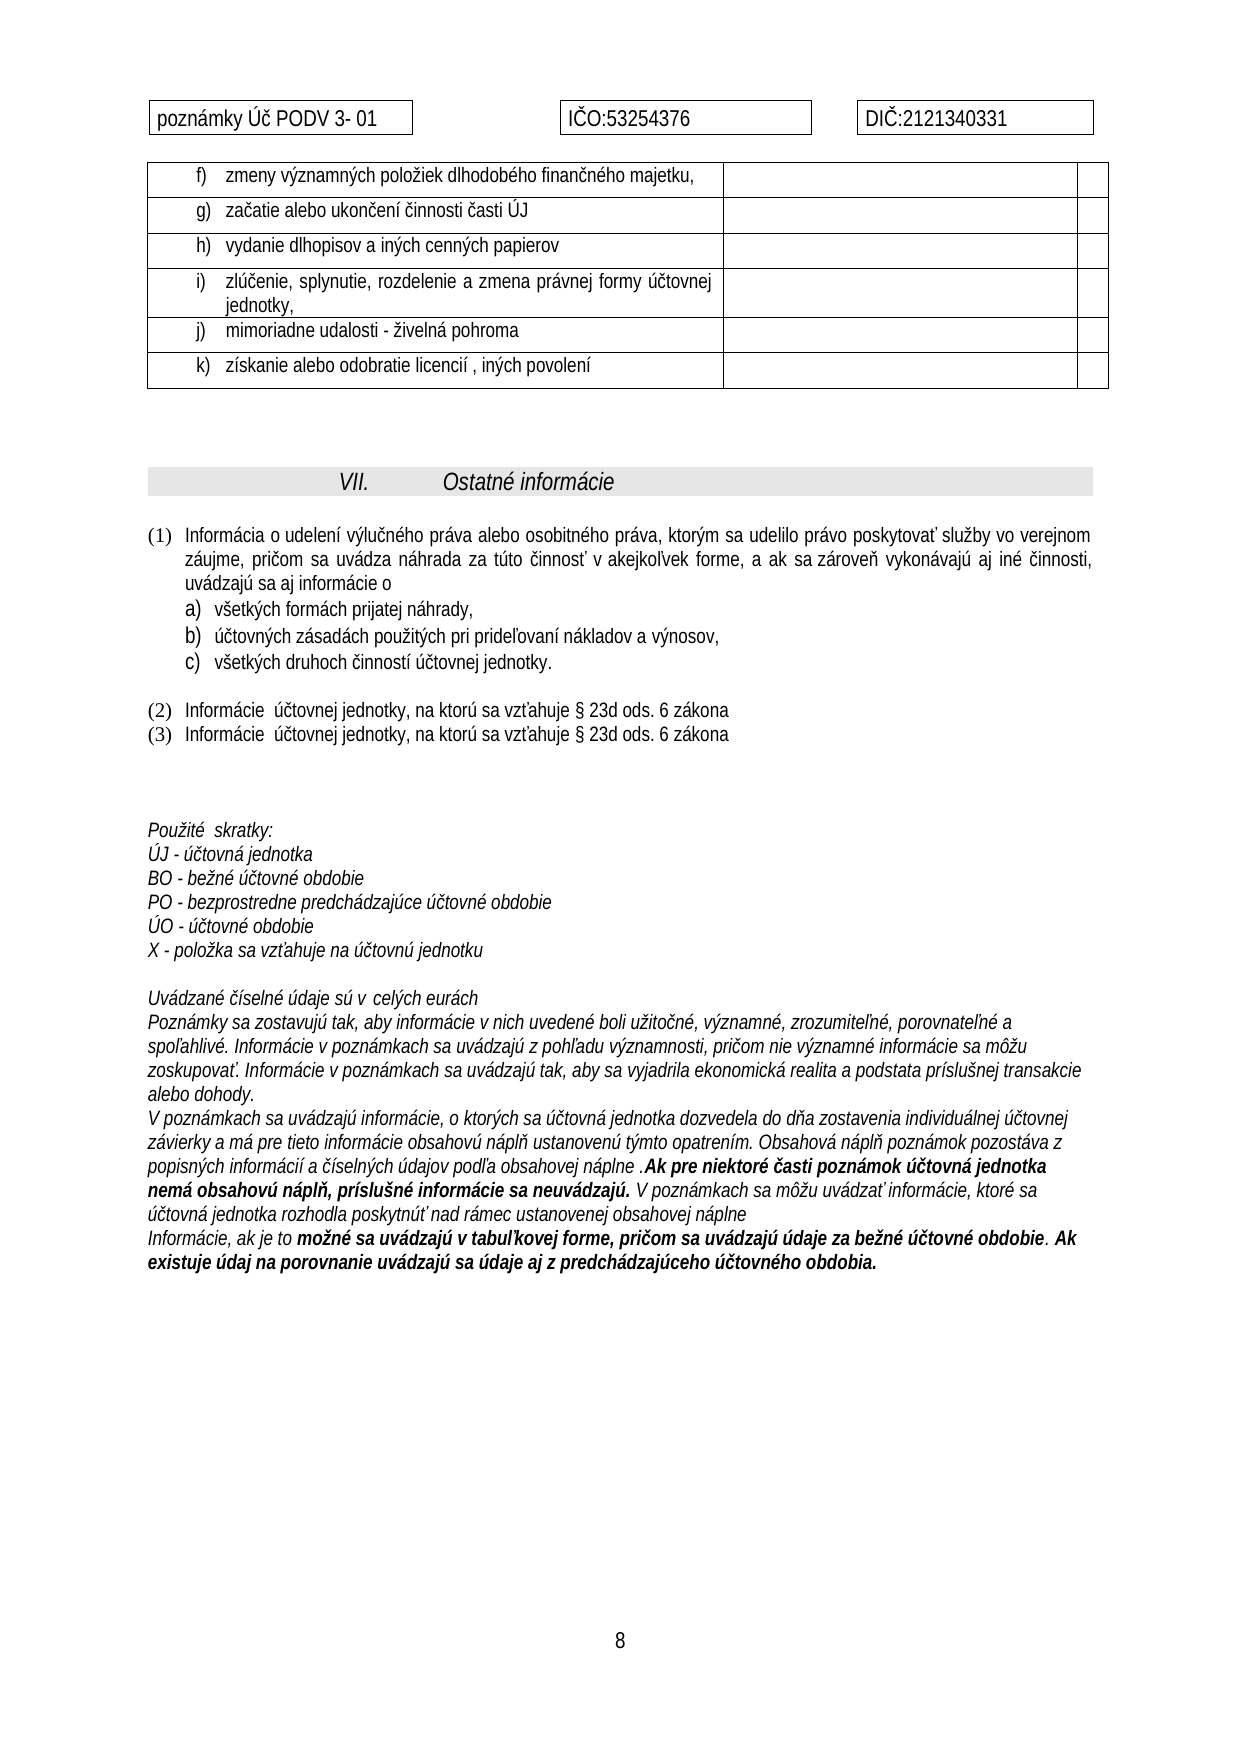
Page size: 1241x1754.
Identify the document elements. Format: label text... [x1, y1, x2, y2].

text Poznámky sa zostavujú tak, aby informácie v nich uvedené boli užitočné, významné, zrozumiteľné, porovnateľné a spoľahlivé. Informácie v poznámkach sa uvádzajú z pohľadu významnosti, pričom nie významné informácie sa môžu zoskupovať. Informácie v poznámkach sa uvádzajú tak, aby sa vyjadrila ekonomická realita a podstata príslušnej transakcie alebo dohody. [148, 1010, 1093, 1106]
text X - položka sa vzťahuje na účtovnú jednotku [148, 938, 1093, 962]
table_cell [1078, 353, 1108, 388]
list účtovných zásadách použitých pri prideľovaní nákladov a výnosov, [185, 622, 1093, 648]
table_cell [1078, 198, 1108, 232]
text ÚO - účtovné obdobie [148, 914, 1093, 938]
table_cell vydanie dlhopisov a iných cenných papierov [148, 234, 723, 268]
table_cell [724, 234, 1077, 268]
text V poznámkach sa uvádzajú informácie, o ktorých sa účtovná jednotka dozvedela do dňa zostavenia individuálnej účtovnej závierky a má pre tieto informácie obsahovú náplň ustanovenú týmto opatrením. Obsahová náplň poznámok pozostáva z popisných informácií a číselných údajov podľa obsahovej náplne .Ak pre niektoré časti poznámok účtovná jednotka nemá obsahovú náplň, príslušné informácie sa neuvádzajú. V poznámkach sa môžu uvádzať informácie, ktoré sa účtovná jednotka rozhodla poskytnúť nad rámec ustanovenej obsahovej náplne [148, 1106, 1093, 1226]
table_cell mimoriadne udalosti - živelná pohroma [148, 318, 723, 352]
list Informácia o udelení výlučného práva alebo osobitného práva, ktorým sa udelilo právo poskytovať služby vo verejnom záujme, pričom sa uvádza náhrada za túto činnosť v akejkoľvek forme, a ak sa zároveň vykonávajú aj iné činnosti, uvádzajú sa aj informácie o [148, 523, 1093, 595]
text ÚJ - účtovná jednotka [148, 842, 1093, 866]
list všetkých formách prijatej náhrady, [185, 595, 1093, 622]
list všetkých druhoch činností účtovnej jednotky. [185, 648, 1093, 674]
table_cell získanie alebo odobratie licencií , iných povolení [148, 353, 723, 388]
table_cell [1078, 269, 1108, 317]
text BO - bežné účtovné obdobie [148, 866, 1093, 890]
text Informácie, ak je to možné sa uvádzajú v tabuľkovej forme, pričom sa uvádzajú údaje za bežné účtovné obdobie. Ak existuje údaj na porovnanie uvádzajú sa údaje aj z predchádzajúceho účtovného obdobia. [148, 1226, 1093, 1273]
table_cell zmeny významných položiek dlhodobého finančného majetku, [148, 163, 723, 197]
table_cell [1078, 318, 1108, 352]
table_cell [1078, 163, 1108, 197]
list Informácie účtovnej jednotky, na ktorú sa vzťahuje § 23d ods. 6 zákona [148, 698, 1093, 722]
table_cell [724, 163, 1077, 197]
text PO - bezprostredne predchádzajúce účtovné obdobie [148, 890, 1093, 914]
table_cell [724, 318, 1077, 352]
text Uvádzané číselné údaje sú v celých eurách [148, 986, 1093, 1010]
list Informácie účtovnej jednotky, na ktorú sa vzťahuje § 23d ods. 6 zákona [148, 722, 1093, 746]
table_cell [1078, 234, 1108, 268]
table_cell [724, 353, 1077, 388]
table_cell zlúčenie, splynutie, rozdelenie a zmena právnej formy účtovnej jednotky, [148, 269, 723, 317]
list Ostatné informácie [148, 467, 1093, 496]
table_cell začatie alebo ukončení činnosti časti ÚJ [148, 198, 723, 232]
text Použité skratky: [148, 818, 1093, 842]
table_cell [724, 198, 1077, 232]
table_cell [724, 269, 1077, 317]
